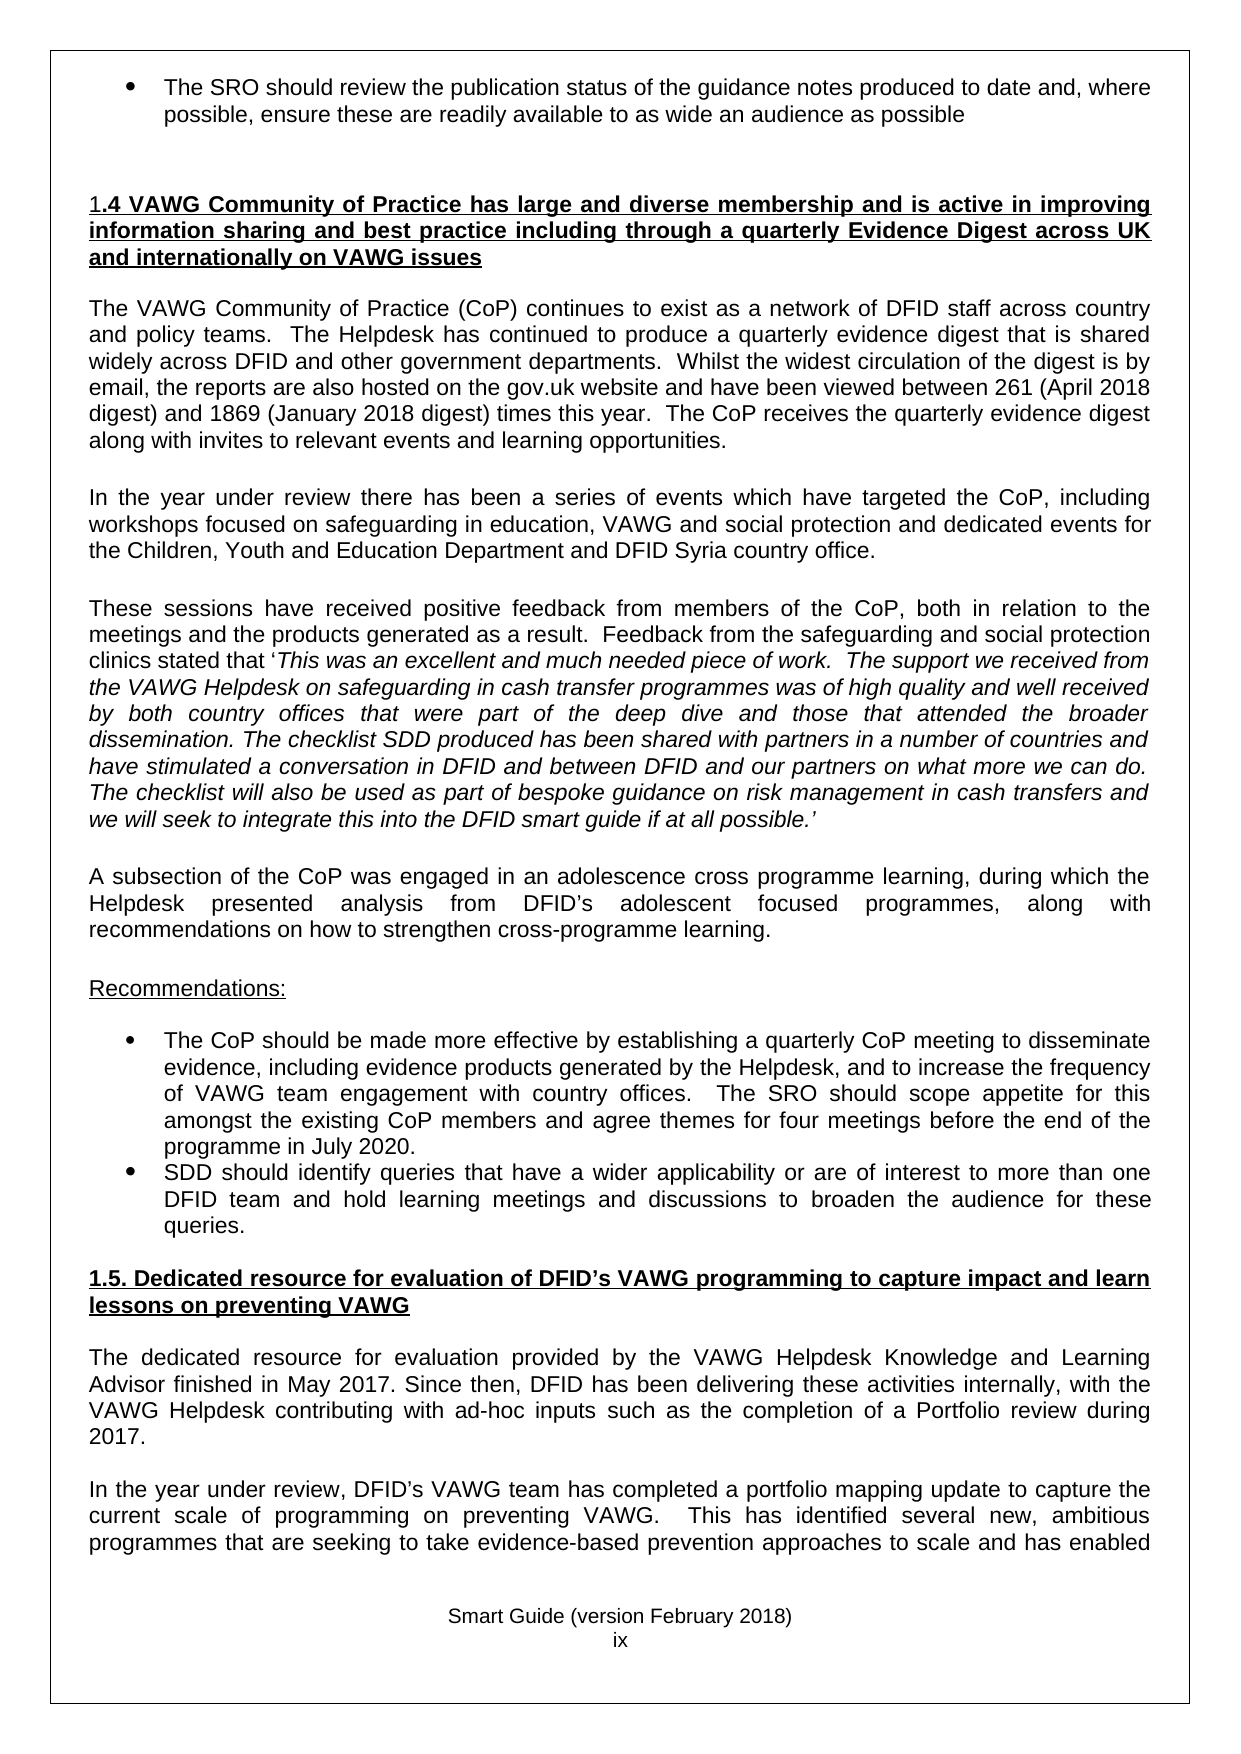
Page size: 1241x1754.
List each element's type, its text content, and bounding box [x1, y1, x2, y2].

text 1.4 VAWG Community of Practice has large and diverse membership and is active in improving [89, 191, 1152, 214]
text and internationally on VAWG issues [89, 241, 1152, 270]
text Recommendations: [89, 975, 1152, 1001]
list SDD should identify queries that have a wider applicability or are of interest to more than one DFID team and hold learning meetings and discussions to broaden the audience for these queries. [126, 1159, 1152, 1239]
list The SRO should review the publication status of the guidance notes produced to date and, where possible, ensure these are readily available to as wide an audience as possible [126, 74, 1152, 127]
text In the year under review there has been a series of events which have targeted the CoP, including workshops focused on safeguarding in education, VAWG and social protection and dedicated events for the Children, Youth and Education Department and DFID Syria country office. [89, 484, 1152, 563]
text These sessions have received positive feedback from members of the CoP, both in relation to the meetings and the products generated as a result. Feedback from the safeguarding and social protection clinics stated that ‘This was an excellent and much needed piece of work. The support we received from the VAWG Helpdesk on safeguarding in cash transfer programmes was of high quality and well received by both country offices that were part of the deep dive and those that attended the broader dissemination. The checklist SDD produced has been shared with partners in a number of countries and have stimulated a conversation in DFID and between DFID and our partners on what more we can do. The checklist will also be used as part of bespoke guidance on risk management in cash transfers and we will seek to integrate this into the DFID smart guide if at all possible.’ [89, 595, 1152, 832]
text The VAWG Community of Practice (CoP) continues to exist as a network of DFID staff across country and policy teams. The Helpdesk has continued to produce a quarterly evidence digest that is shared widely across DFID and other government departments. Whilst the widest circulation of the digest is by email, the reports are also hosted on the gov.uk website and have been viewed between 261 (April 2018 digest) and 1869 (January 2018 digest) times this year. The CoP receives the quarterly evidence digest along with invites to relevant events and learning opportunities. [89, 295, 1152, 453]
text In the year under review, DFID’s VAWG team has completed a portfolio mapping update to capture the current scale of programming on preventing VAWG. This has identified several new, ambitious programmes that are seeking to take evidence-based prevention approaches to scale and has enabled [89, 1476, 1152, 1555]
text The dedicated resource for evaluation provided by the VAWG Helpdesk Knowledge and Learning Advisor finished in May 2017. Since then, DFID has been delivering these activities internally, with the VAWG Helpdesk contributing with ad-hoc inputs such as the completion of a Portfolio review during 2017. [89, 1344, 1152, 1450]
text 1.5. Dedicated resource for evaluation of DFID’s VAWG programming to capture impact and learn lessons on preventing VAWG [89, 1265, 1152, 1318]
list The CoP should be made more effective by establishing a quarterly CoP meeting to disseminate evidence, including evidence products generated by the Helpdesk, and to increase the frequency of VAWG team engagement with country offices. The SRO should scope appetite for this amongst the existing CoP members and agree themes for four meetings before the end of the programme in July 2020. [126, 1027, 1152, 1159]
text information sharing and best practice including through a quarterly Evidence Digest across UK [89, 215, 1152, 240]
text A subsection of the CoP was engaged in an adolescence cross programme learning, during which the Helpdesk presented analysis from DFID’s adolescent focused programmes, along with recommendations on how to strengthen cross-programme learning. [89, 863, 1152, 942]
